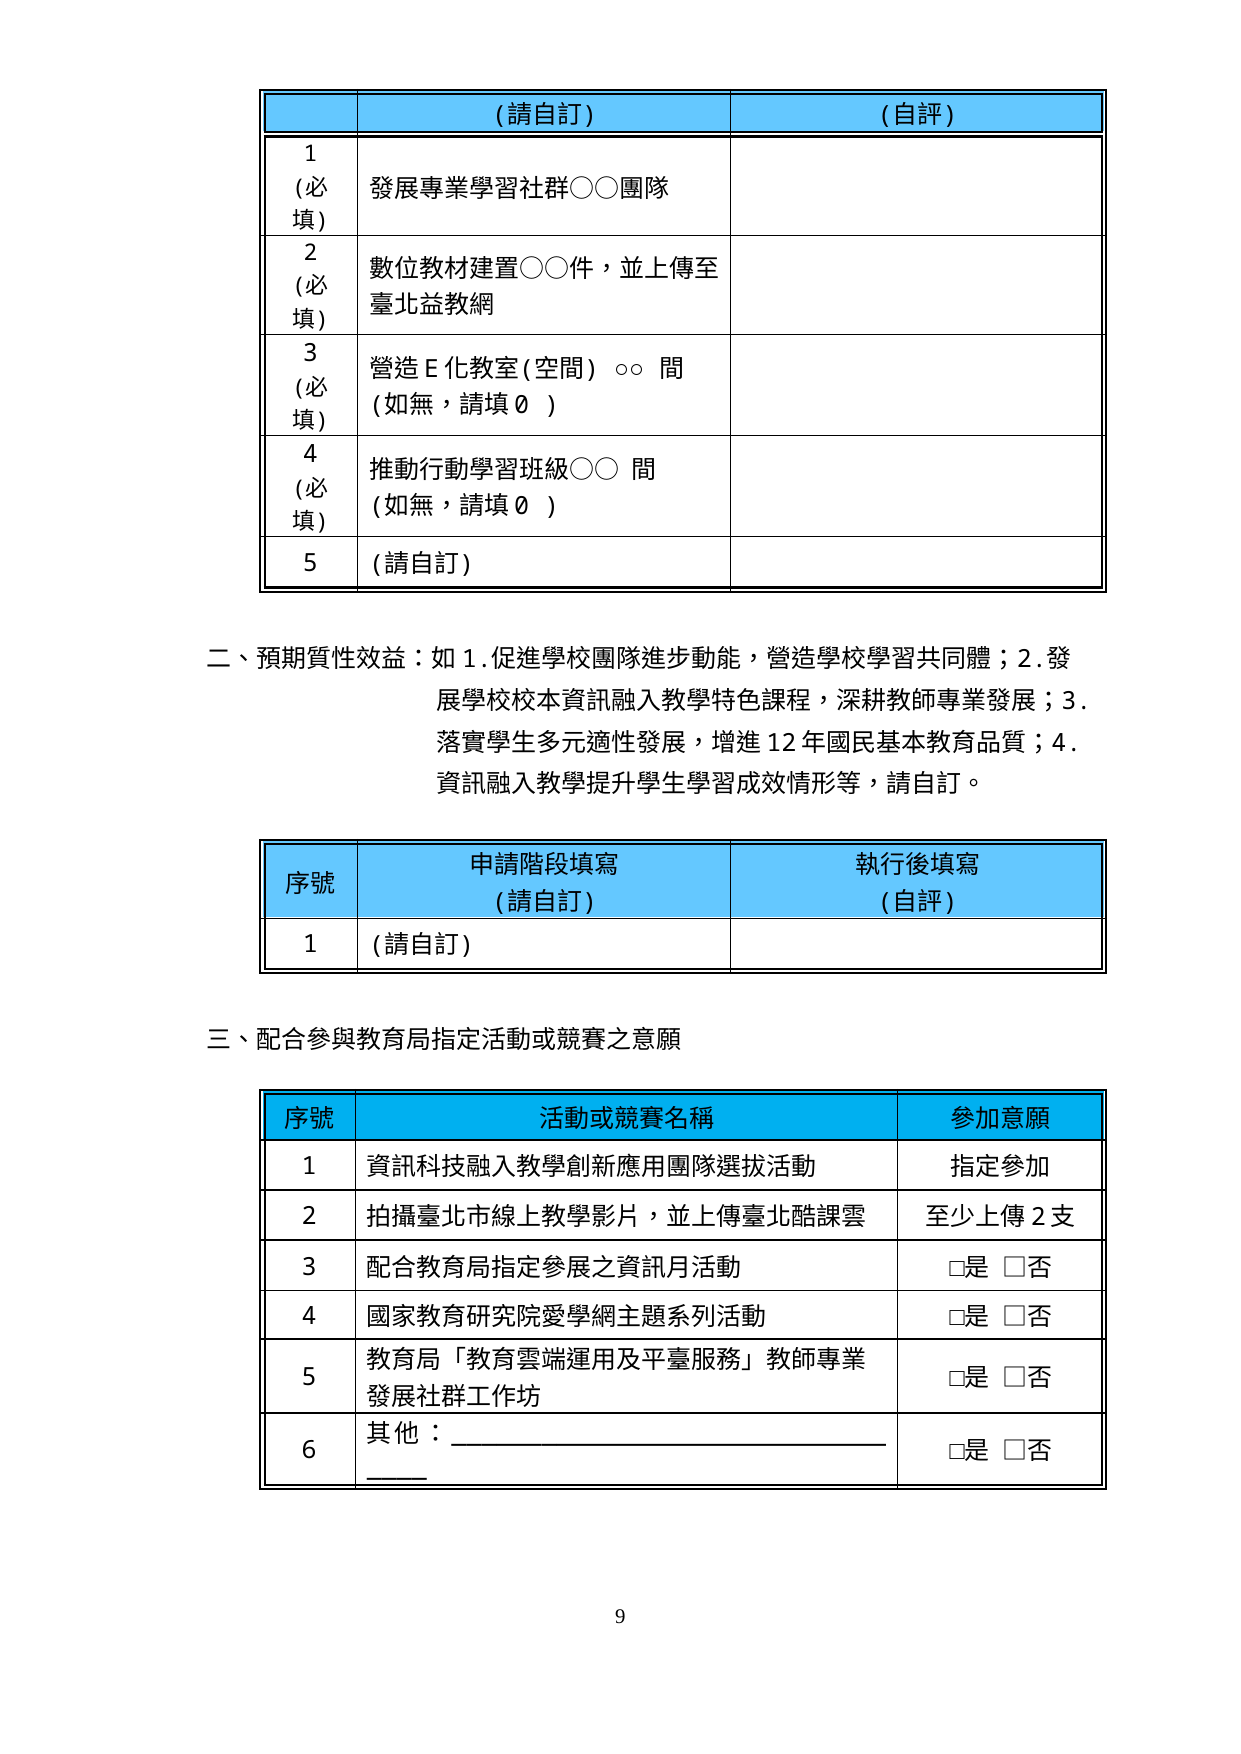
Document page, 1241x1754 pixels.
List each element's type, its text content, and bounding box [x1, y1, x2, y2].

text 二、預期質性效益：如1.促進學校團隊進步動能，營造學校學習共同體；2.發展學校校本資訊融入教學特色課程，深耕教師專業發展；3.落實學生多元適性發展，增進12年國民基本教育品質；4.資訊融入教學提升學生學習成效情形等，請自訂。 [207, 634, 1092, 801]
table_cell 6 [266, 1414, 355, 1484]
table_cell (請自訂) [358, 919, 730, 968]
table_header 序號 [266, 1095, 355, 1139]
table_cell 4 [266, 1291, 355, 1338]
table_cell 2 (必填) [266, 236, 357, 334]
table_header 參加意願 [898, 1095, 1101, 1139]
table_header 執行後填寫 (自評) [731, 845, 1101, 917]
table_cell 至少上傳2支 [898, 1191, 1101, 1239]
table_header (請自訂) [358, 95, 730, 131]
table_cell 推動行動學習班級○○ 間 (如無，請填0 ) [358, 436, 730, 536]
table_cell 1 [266, 919, 357, 968]
table_cell 資訊科技融入教學創新應用團隊選拔活動 [356, 1141, 897, 1189]
table_header (自評) [731, 95, 1101, 131]
table_cell □是 □否 [898, 1291, 1101, 1338]
table_cell 1 [266, 1141, 355, 1189]
table_cell □是 □否 [898, 1414, 1101, 1484]
table_cell [731, 919, 1101, 968]
table_cell 1 (必填) [266, 138, 357, 235]
table_cell [731, 138, 1101, 235]
table_cell 4 (必填) [266, 436, 357, 536]
table_cell 3 [266, 1241, 355, 1289]
table_cell [731, 335, 1101, 435]
table_cell [731, 236, 1101, 334]
table_cell 發展專業學習社群○○團隊 [358, 138, 730, 235]
table_cell □是 □否 [898, 1241, 1101, 1289]
table_cell 數位教材建置○○件，並上傳至臺北益教網 [358, 236, 730, 334]
table_cell 拍攝臺北市線上教學影片，並上傳臺北酷課雲 [356, 1191, 897, 1239]
table_cell 5 [266, 537, 357, 586]
table_cell 配合教育局指定參展之資訊月活動 [356, 1241, 897, 1289]
table_header 活動或競賽名稱 [356, 1095, 897, 1139]
table_cell 2 [266, 1191, 355, 1239]
table_cell 3 (必填) [266, 335, 357, 435]
table_cell 教育局「教育雲端運用及平臺服務」教師專業發展社群工作坊 [356, 1340, 897, 1412]
table_header [266, 95, 357, 131]
table_cell (請自訂) [358, 537, 730, 586]
text 三、配合參與教育局指定活動或競賽之意願 [207, 1016, 1092, 1057]
table_cell □是 □否 [898, 1340, 1101, 1412]
table_cell [731, 537, 1101, 586]
table_cell 營造E化教室(空間) ○○ 間 (如無，請填0 ) [358, 335, 730, 435]
table_cell 國家教育研究院愛學網主題系列活動 [356, 1291, 897, 1338]
table_header 申請階段填寫 (請自訂) [358, 845, 730, 917]
table_cell 其他：_________________________________ [356, 1414, 897, 1484]
table_cell 指定參加 [898, 1141, 1101, 1189]
table_header 序號 [266, 845, 357, 917]
table_cell 5 [266, 1340, 355, 1412]
table_cell [731, 436, 1101, 536]
